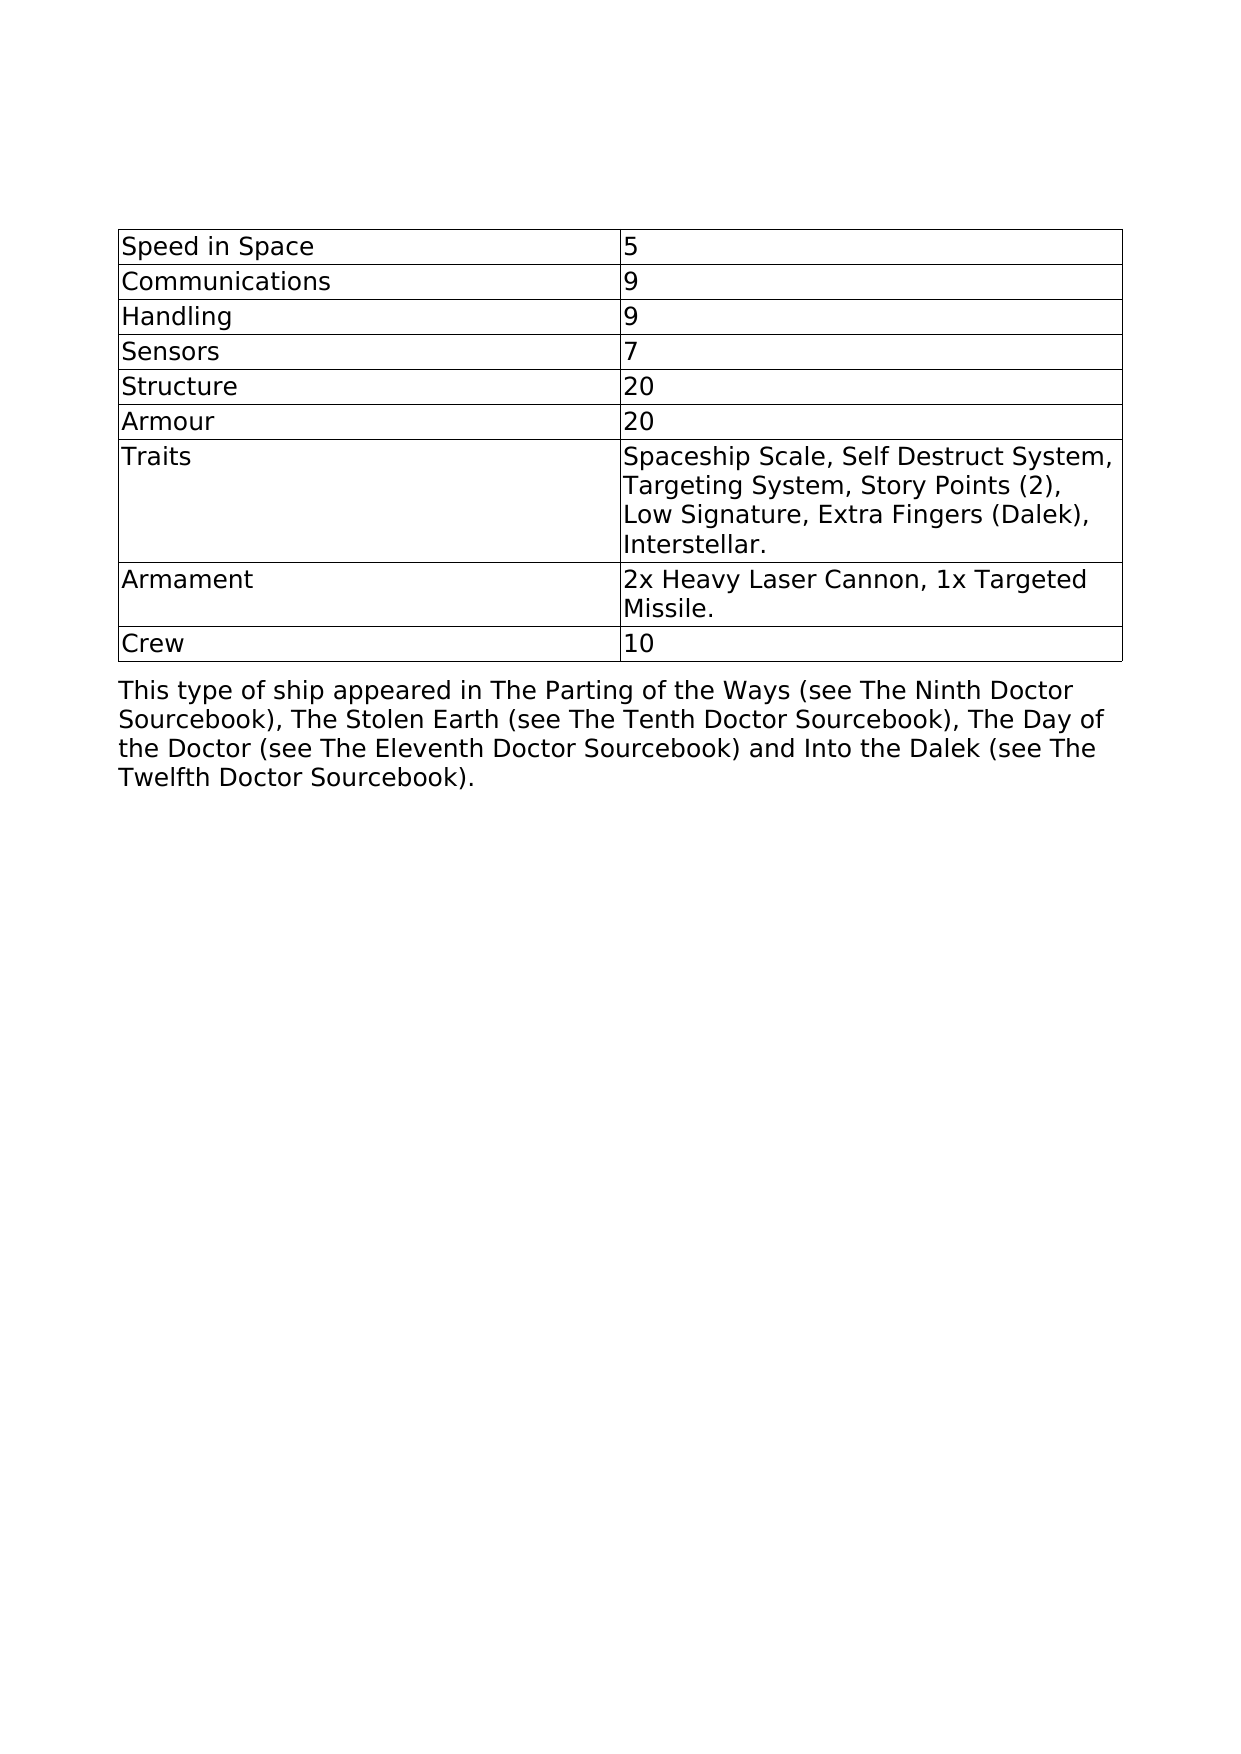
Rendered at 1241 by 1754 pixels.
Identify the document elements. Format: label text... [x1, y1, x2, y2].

table_cell 7 [621, 335, 1122, 369]
table_cell Structure [119, 370, 620, 404]
table_cell Traits [119, 440, 620, 562]
table_cell 9 [621, 265, 1122, 299]
table_cell 20 [621, 405, 1122, 439]
table_header Speed in Space [119, 230, 620, 264]
table_header 5 [621, 230, 1122, 264]
table_cell 10 [621, 627, 1122, 661]
table_cell Sensors [119, 335, 620, 369]
table_cell Handling [119, 300, 620, 334]
table_cell Communications [119, 265, 620, 299]
table_cell Armament [119, 563, 620, 626]
table_cell 2x Heavy Laser Cannon, 1x Targeted Missile. [621, 563, 1122, 626]
table_cell 20 [621, 370, 1122, 404]
table_cell Armour [119, 405, 620, 439]
table_cell 9 [621, 300, 1122, 334]
text This type of ship appeared in The Parting of the Ways (see The Ninth Doctor Sourcebook), The Stolen Earth (see The Tenth Doctor Sourcebook), The Day of the Doctor (see The Eleventh Doctor Sourcebook) and Into the Dalek (see The Twelfth Doctor Sourcebook). [118, 676, 1122, 793]
table_cell Crew [119, 627, 620, 661]
table_cell Spaceship Scale, Self Destruct System, Targeting System, Story Points (2), Low Signature, Extra Fingers (Dalek), Interstellar. [621, 440, 1122, 562]
